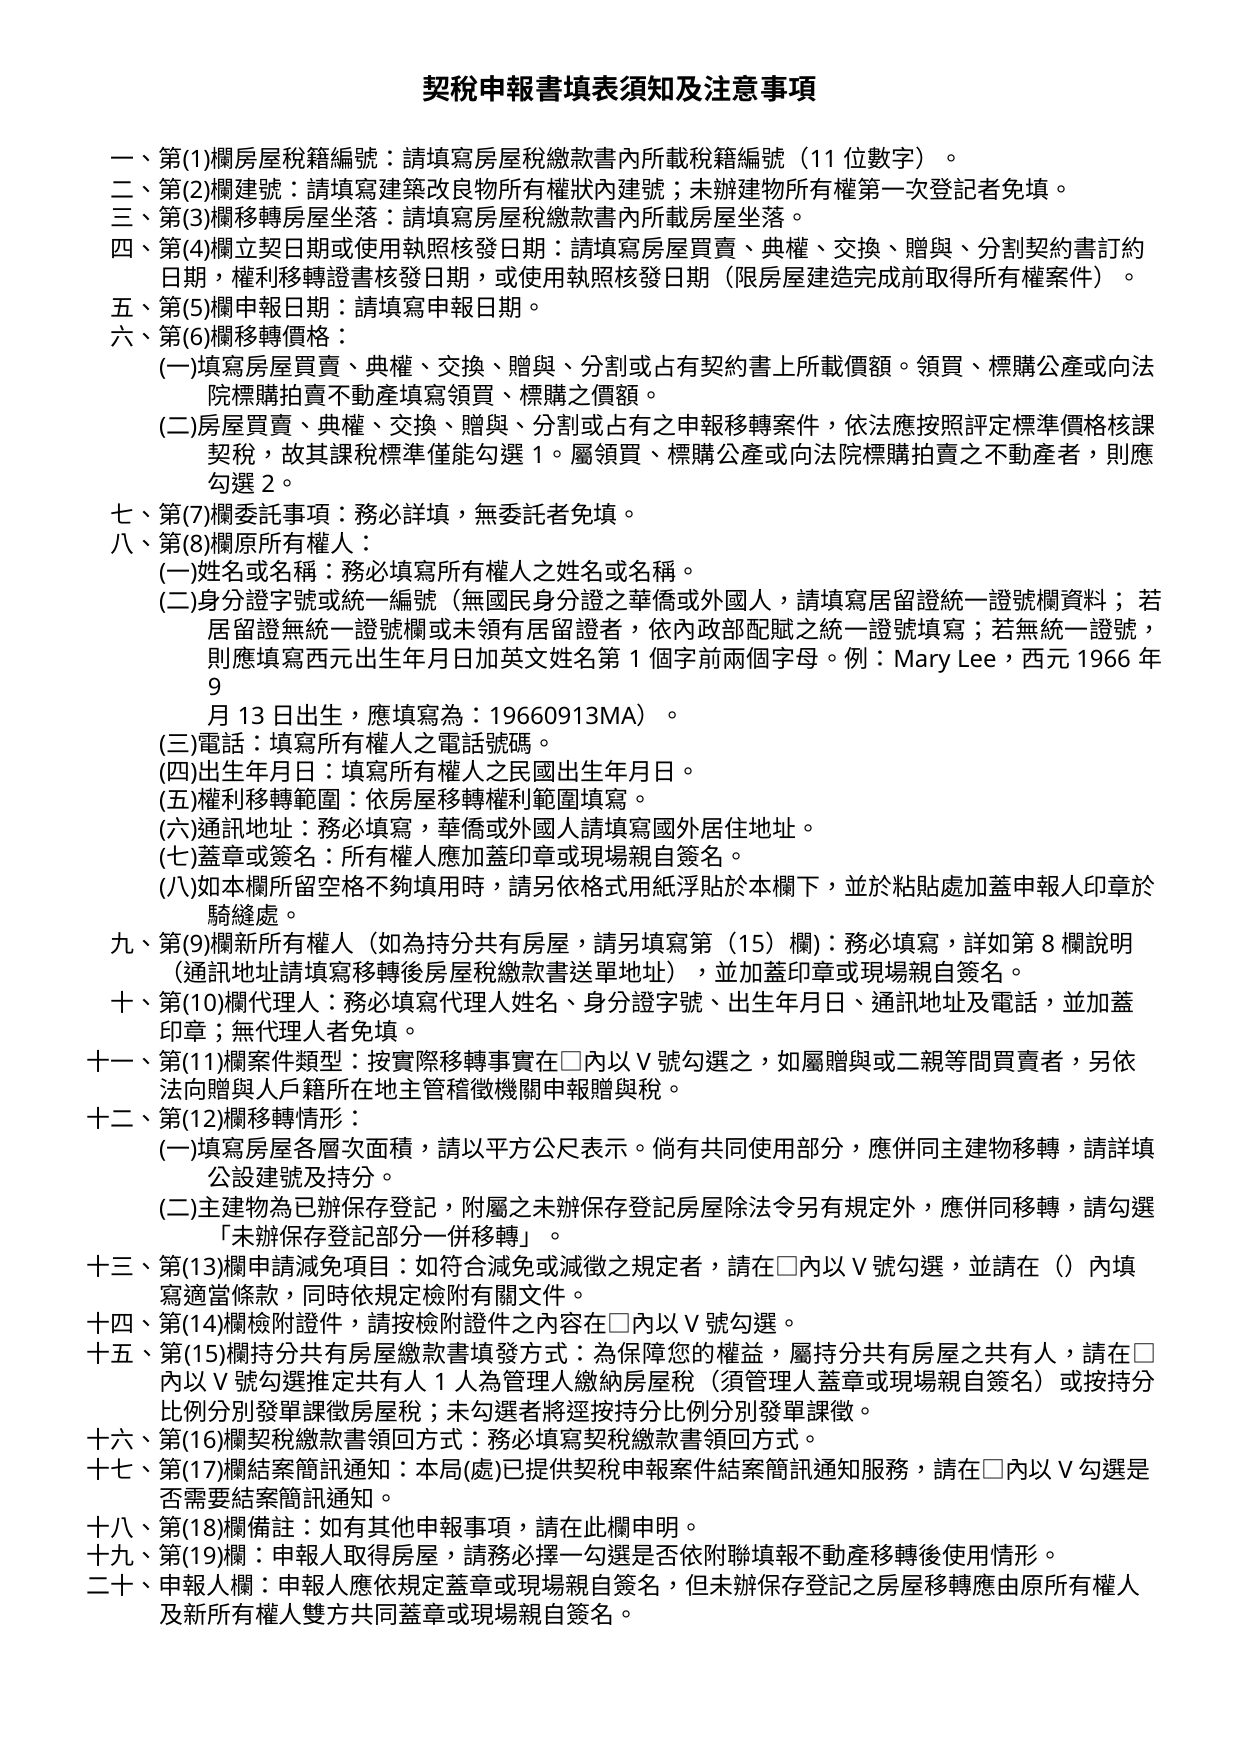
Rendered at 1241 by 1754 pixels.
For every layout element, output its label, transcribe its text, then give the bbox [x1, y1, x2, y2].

text 十四、第(14)欄檢附證件，請按檢附證件之內容在□內以 V 號勾選。 [86, 1311, 1207, 1338]
text 七、第(7)欄委託事項：務必詳填，無委託者免填。八、第(8)欄原所有權人： [110, 500, 658, 559]
text (四)出生年月日：填寫所有權人之民國出生年月日。 [159, 758, 1207, 786]
text (六)通訊地址：務必填寫，華僑或外國人請填寫國外居住地址。 [159, 815, 1207, 843]
text 十七、第(17)欄結案簡訊通知：本局(處)已提供契稅申報案件結案簡訊通知服務，請在□內以 V 勾選是否需要結案簡訊通知。 [86, 1455, 1156, 1514]
text 十二、第(12)欄移轉情形： [86, 1106, 1207, 1133]
text 契稅申報書填表須知及注意事項 [422, 66, 1207, 107]
text (二)主建物為已辦保存登記，附屬之未辦保存登記房屋除法令另有規定外，應併同移轉，請勾選「未辦保存登記部分一併移轉」。 [159, 1193, 1156, 1252]
text (三)電話：填寫所有權人之電話號碼。 [159, 730, 1207, 758]
text 十九、第(19)欄：申報人取得房屋，請務必擇一勾選是否依附聯填報不動產移轉後使用情形。 [86, 1541, 1207, 1570]
text (二)身分證字號或統一編號（無國民身分證之華僑或外國人，請填寫居留證統一證號欄資料； 若居留證無統一證號欄或未領有居留證者，依內政部配賦之統一證號填寫；若無統一證號， 則應填寫西元出生年月日加英文姓名第 1 個字前兩個字母。例：Mary Lee，西元 1966 年 9 [159, 586, 1162, 703]
text 十五、第(15)欄持分共有房屋繳款書填發方式：為保障您的權益，屬持分共有房屋之共有人，請在□ 內以 V 號勾選推定共有人 1 人為管理人繳納房屋稅（須管理人蓋章或現場親自簽名）或按持分比例分別發單課徵房屋稅；未勾選者將逕按持分比例分別發單課徵。 [86, 1338, 1156, 1427]
text 月 13 日出生，應填寫為：19660913MA）。 [208, 703, 1207, 730]
text (八)如本欄所留空格不夠填用時，請另依格式用紙浮貼於本欄下，並於粘貼處加蓋申報人印章於騎縫處。 [159, 872, 1156, 931]
text 四、第(4)欄立契日期或使用執照核發日期：請填寫房屋買賣、典權、交換、贈與、分割契約書訂約日期，權利移轉證書核發日期，或使用執照核發日期（限房屋建造完成前取得所有權案件）。 [110, 234, 1156, 293]
text 二、第(2)欄建號：請填寫建築改良物所有權狀內建號；未辦建物所有權第一次登記者免填。三、第(3)欄移轉房屋坐落：請填寫房屋稅繳款書內所載房屋坐落。 [110, 174, 1095, 234]
text 一、第(1)欄房屋稅籍編號：請填寫房屋稅繳款書內所載稅籍編號（11 位數字）。 [110, 143, 1207, 173]
text (七)蓋章或簽名：所有權人應加蓋印章或現場親自簽名。 [159, 843, 1207, 871]
text 二十、申報人欄：申報人應依規定蓋章或現場親自簽名，但未辦保存登記之房屋移轉應由原所有權人及新所有權人雙方共同蓋章或現場親自簽名。 [86, 1571, 1156, 1630]
text (一)姓名或名稱：務必填寫所有權人之姓名或名稱。 [159, 559, 1207, 586]
text (二)房屋買賣、典權、交換、贈與、分割或占有之申報移轉案件，依法應按照評定標準價格核課契稅，故其課稅標準僅能勾選 1。屬領買、標購公產或向法院標購拍賣之不動產者，則應勾選 2。 [159, 411, 1156, 500]
text 五、第(5)欄申報日期：請填寫申報日期。六、第(6)欄移轉價格： [110, 293, 560, 352]
text 十一、第(11)欄案件類型：按實際移轉事實在□內以 V 號勾選之，如屬贈與或二親等間買賣者，另依法向贈與人戶籍所在地主管稽徵機關申報贈與稅。 [86, 1047, 1156, 1106]
text 九、第(9)欄新所有權人（如為持分共有房屋，請另填寫第（15）欄)：務必填寫，詳如第 8 欄說明 [110, 931, 1207, 958]
text （通訊地址請填寫移轉後房屋稅繳款書送單地址），並加蓋印章或現場親自簽名。 [159, 958, 1207, 987]
text 十、第(10)欄代理人：務必填寫代理人姓名、身分證字號、出生年月日、通訊地址及電話，並加蓋印章；無代理人者免填。 [110, 988, 1156, 1047]
text (一)填寫房屋買賣、典權、交換、贈與、分割或占有契約書上所載價額。領買、標購公產或向法院標購拍賣不動產填寫領買、標購之價額。 [159, 352, 1156, 411]
text 十八、第(18)欄備註：如有其他申報事項，請在此欄申明。 [86, 1514, 1207, 1541]
text (一)填寫房屋各層次面積，請以平方公尺表示。倘有共同使用部分，應併同主建物移轉，請詳填公設建號及持分。 [159, 1134, 1156, 1193]
text 十六、第(16)欄契稅繳款書領回方式：務必填寫契稅繳款書領回方式。 [86, 1427, 1207, 1454]
text (五)權利移轉範圍：依房屋移轉權利範圍填寫。 [159, 786, 1207, 815]
text 十三、第(13)欄申請減免項目：如符合減免或減徵之規定者，請在□內以 V 號勾選，並請在（）內填寫適當條款，同時依規定檢附有關文件。 [86, 1252, 1156, 1311]
